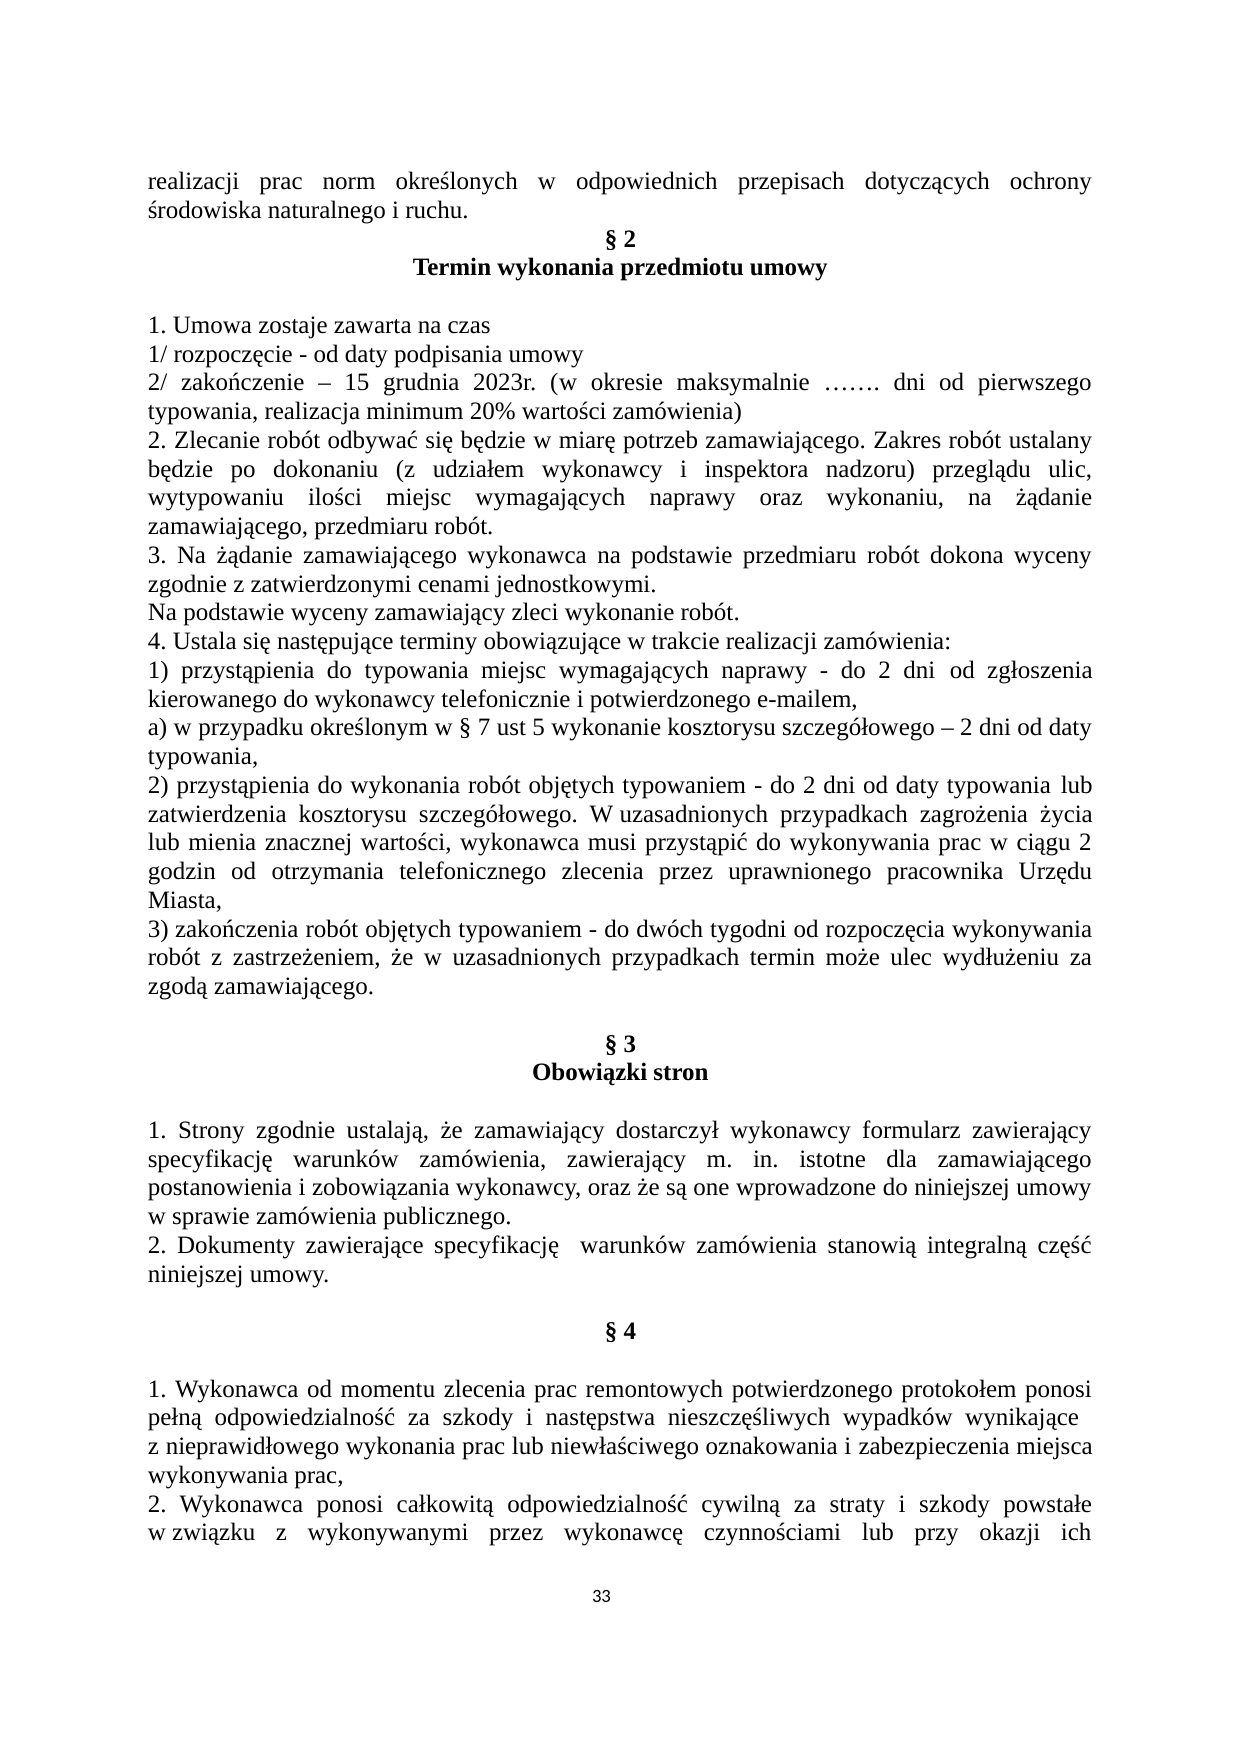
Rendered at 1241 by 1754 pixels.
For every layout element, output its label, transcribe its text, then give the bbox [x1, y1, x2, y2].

text 2. Wykonawca ponosi całkowitą odpowiedzialność cywilną za straty i szkody powstałe w związku z wykonywanymi przez wykonawcę czynnościami lub przy okazji ich [148, 1489, 1093, 1546]
text 2. Dokumenty zawierające specyfikację warunków zamówienia stanowią integralną część niniejszej umowy. [148, 1230, 1093, 1287]
text 1. Umowa zostaje zawarta na czas [148, 310, 1093, 339]
text § 3 [148, 1029, 1093, 1057]
text Na podstawie wyceny zamawiający zleci wykonanie robót. [148, 597, 1093, 626]
text 1) przystąpienia do typowania miejsc wymagających naprawy - do 2 dni od zgłoszenia kierowanego do wykonawcy telefonicznie i potwierdzonego e-mailem, [148, 655, 1093, 712]
text 1. Wykonawca od momentu zlecenia prac remontowych potwierdzonego protokołem ponosi pełną odpowiedzialność za szkody i następstwa nieszczęśliwych wypadków wynikające z nieprawidłowego wykonania prac lub niewłaściwego oznakowania i zabezpieczenia miejsca wykonywania prac, [148, 1374, 1093, 1489]
text a) w przypadku określonym w § 7 ust 5 wykonanie kosztorysu szczegółowego – 2 dni od daty typowania, [148, 712, 1093, 770]
text 1. Strony zgodnie ustalają, że zamawiający dostarczył wykonawcy formularz zawierający specyfikację warunków zamówienia, zawierający m. in. istotne dla zamawiającego postanowienia i zobowiązania wykonawcy, oraz że są one wprowadzone do niniejszej umowy w sprawie zamówienia publicznego. [148, 1115, 1093, 1230]
text Obowiązki stron [148, 1057, 1093, 1086]
text § 2 [148, 224, 1093, 252]
text 3) zakończenia robót objętych typowaniem - do dwóch tygodni od rozpoczęcia wykonywania robót z zastrzeżeniem, że w uzasadnionych przypadkach termin może ulec wydłużeniu za zgodą zamawiającego. [148, 914, 1093, 1000]
text realizacji prac norm określonych w odpowiednich przepisach dotyczących ochrony środowiska naturalnego i ruchu. [148, 166, 1093, 224]
text 4. Ustala się następujące terminy obowiązujące w trakcie realizacji zamówienia: [148, 626, 1093, 655]
text 2. Zlecanie robót odbywać się będzie w miarę potrzeb zamawiającego. Zakres robót ustalany będzie po dokonaniu (z udziałem wykonawcy i inspektora nadzoru) przeglądu ulic, wytypowaniu ilości miejsc wymagających naprawy oraz wykonaniu, na żądanie zamawiającego, przedmiaru robót. [148, 425, 1093, 540]
text § 4 [148, 1316, 1093, 1345]
text 1/ rozpoczęcie - od daty podpisania umowy [148, 339, 1093, 367]
text 2) przystąpienia do wykonania robót objętych typowaniem - do 2 dni od daty typowania lub zatwierdzenia kosztorysu szczegółowego. W uzasadnionych przypadkach zagrożenia życia lub mienia znacznej wartości, wykonawca musi przystąpić do wykonywania prac w ciągu 2 godzin od otrzymania telefonicznego zlecenia przez uprawnionego pracownika Urzędu Miasta, [148, 770, 1093, 914]
text 2/ zakończenie – 15 grudnia 2023r. (w okresie maksymalnie ……. dni od pierwszego typowania, realizacja minimum 20% wartości zamówienia) [148, 367, 1093, 425]
text 3. Na żądanie zamawiającego wykonawca na podstawie przedmiaru robót dokona wyceny zgodnie z zatwierdzonymi cenami jednostkowymi. [148, 540, 1093, 597]
text Termin wykonania przedmiotu umowy [148, 252, 1093, 281]
